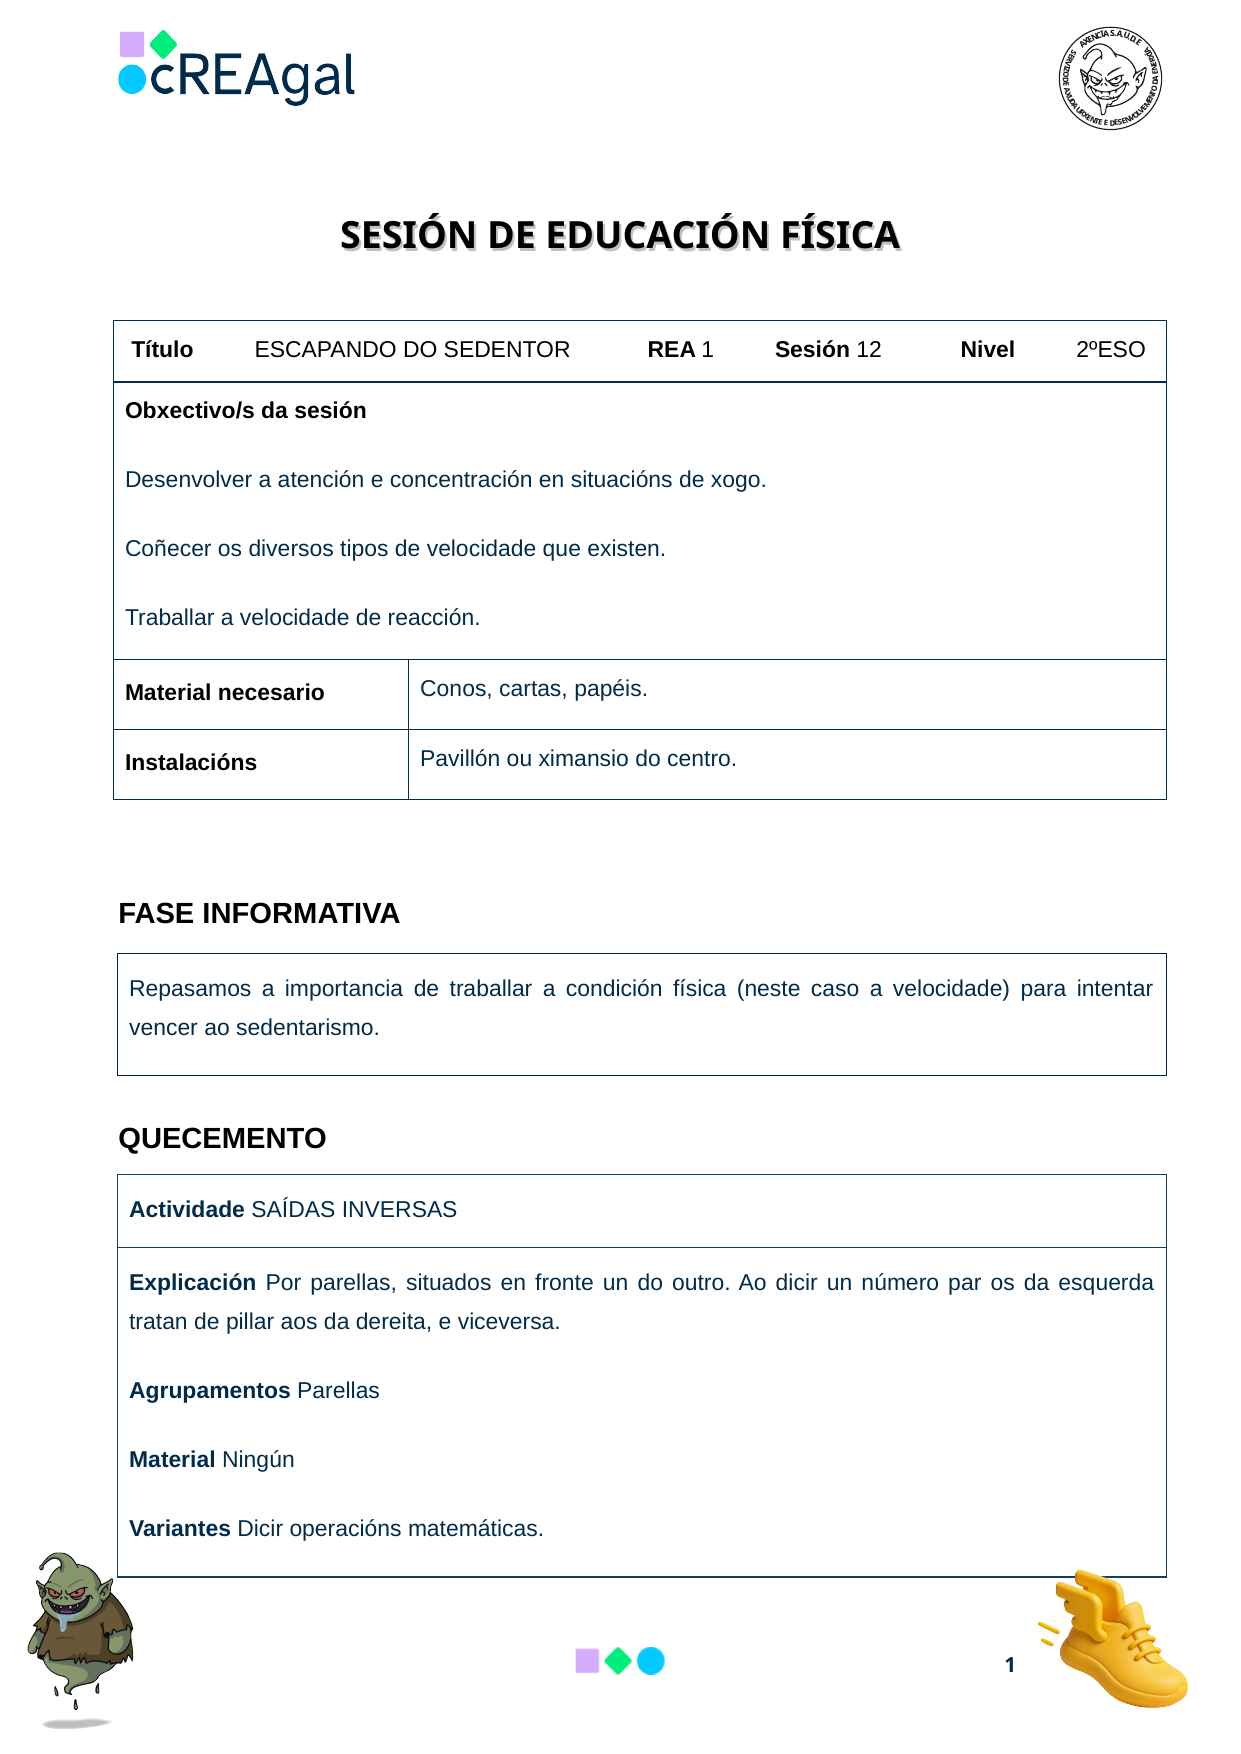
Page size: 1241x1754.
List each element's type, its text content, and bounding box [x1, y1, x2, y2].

picture [118, 30, 355, 106]
table_header ESCAPANDO DO SEDENTOR [243, 321, 598, 381]
text QUECEMENTO [118, 1121, 1122, 1155]
table_header Título [114, 321, 243, 381]
table_cell Explicación Por parellas, situados en fronte un do outro. Ao dicir un número par os da esquerda tratan de pillar aos da dereita, e viceversa. Agrupamentos Parellas Material Ningún Variantes Dicir operacións matemáticas. [118, 1248, 1166, 1576]
table_cell Conos, cartas, papéis. [409, 660, 1166, 729]
subtitle FASE INFORMATIVA [118, 897, 1122, 930]
picture [575, 1647, 648, 1675]
table_cell Material necesario [114, 660, 408, 729]
picture [1043, 1573, 1196, 1713]
subtitle SESIÓN DE EDUCACIÓN FÍSICA [118, 209, 1122, 260]
picture [655, 1647, 665, 1658]
picture [654, 1664, 665, 1675]
table_header Repasamos a importancia de traballar a condición física (neste caso a velocidade) para intentar vencer ao sedentarismo. [118, 954, 1166, 1075]
table_header Sesión 12 [764, 321, 910, 381]
table_header REA 1 [598, 321, 763, 381]
table_cell Pavillón ou ximansio do centro. [409, 730, 1166, 799]
table_header Actividade SAÍDAS INVERSAS [118, 1175, 1166, 1247]
table_header 2ºESO [1065, 321, 1166, 381]
table_cell Instalacións [114, 730, 408, 799]
table_cell Obxectivo/s da sesión Desenvolver a atención e concentración en situacións de xogo. Coñecer os diversos tipos de velocidade que existen. Traballar a velocidade de reacción. [114, 383, 1166, 659]
table_header Nivel [910, 321, 1065, 381]
